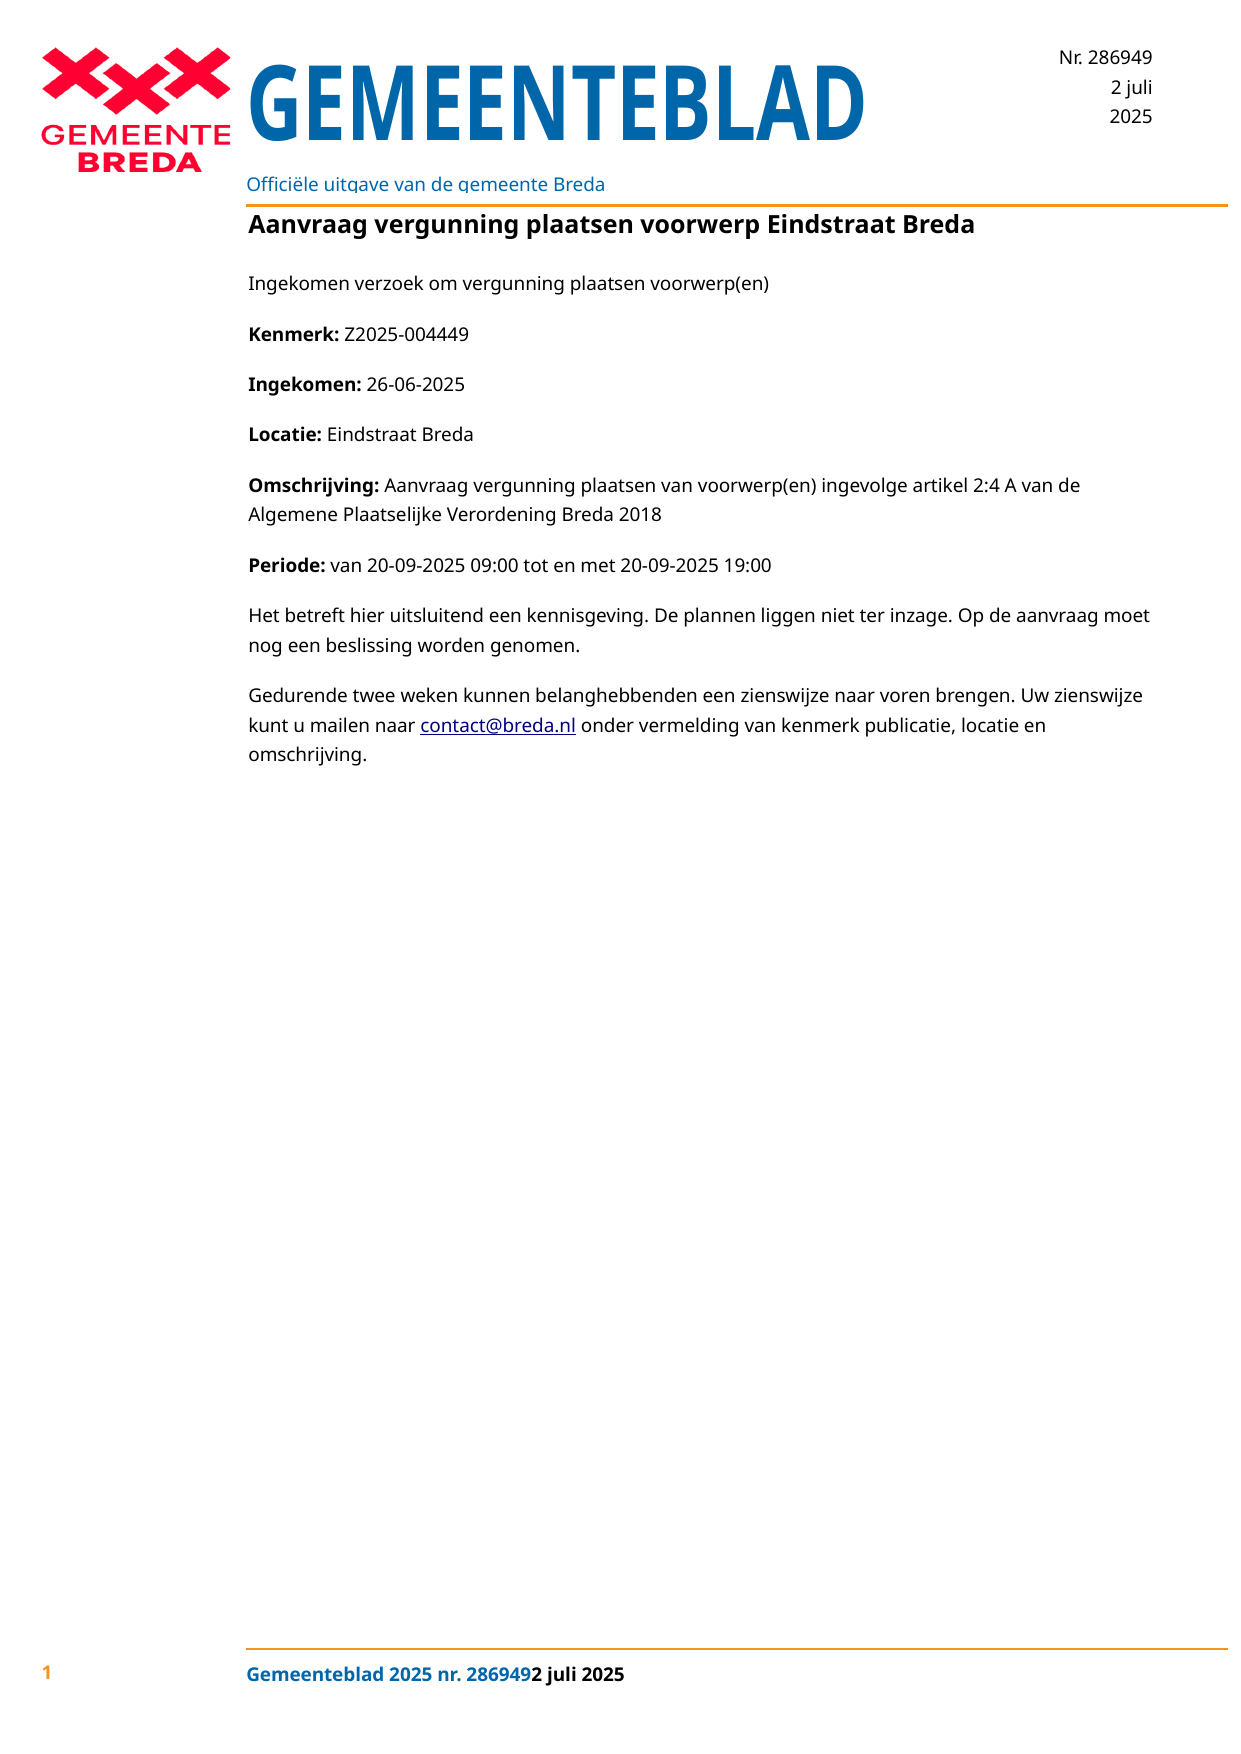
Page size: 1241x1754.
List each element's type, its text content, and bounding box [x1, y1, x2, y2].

text Omschrijving: Aanvraag vergunning plaatsen van voorwerp(en) ingevolge artikel 2:4 A van de Algemene Plaatselijke Verordening Breda 2018 [248, 472, 1152, 527]
text Kenmerk: Z2025-004449 [248, 321, 1152, 346]
text Locatie: Eindstraat Breda [248, 422, 1152, 447]
text Het betreft hier uitsluitend een kennisgeving. De plannen liggen niet ter inzage. Op de aanvraag moet nog een beslissing worden genomen. [248, 602, 1152, 658]
text Aanvraag vergunning plaatsen voorwerp Eindstraat Breda [248, 207, 1152, 241]
text Gedurende twee weken kunnen belanghebbenden een zienswijze naar voren brengen. Uw zienswijze kunt u mailen naar contact@breda.nl onder vermelding van kenmerk publicatie, locatie en omschrijving. [248, 682, 1152, 767]
text Periode: van 20-09-2025 09:00 tot en met 20-09-2025 19:00 [248, 552, 1152, 578]
text Ingekomen: 26-06-2025 [248, 371, 1152, 397]
text Ingekomen verzoek om vergunning plaatsen voorwerp(en) [248, 270, 1152, 296]
picture [41, 47, 231, 172]
